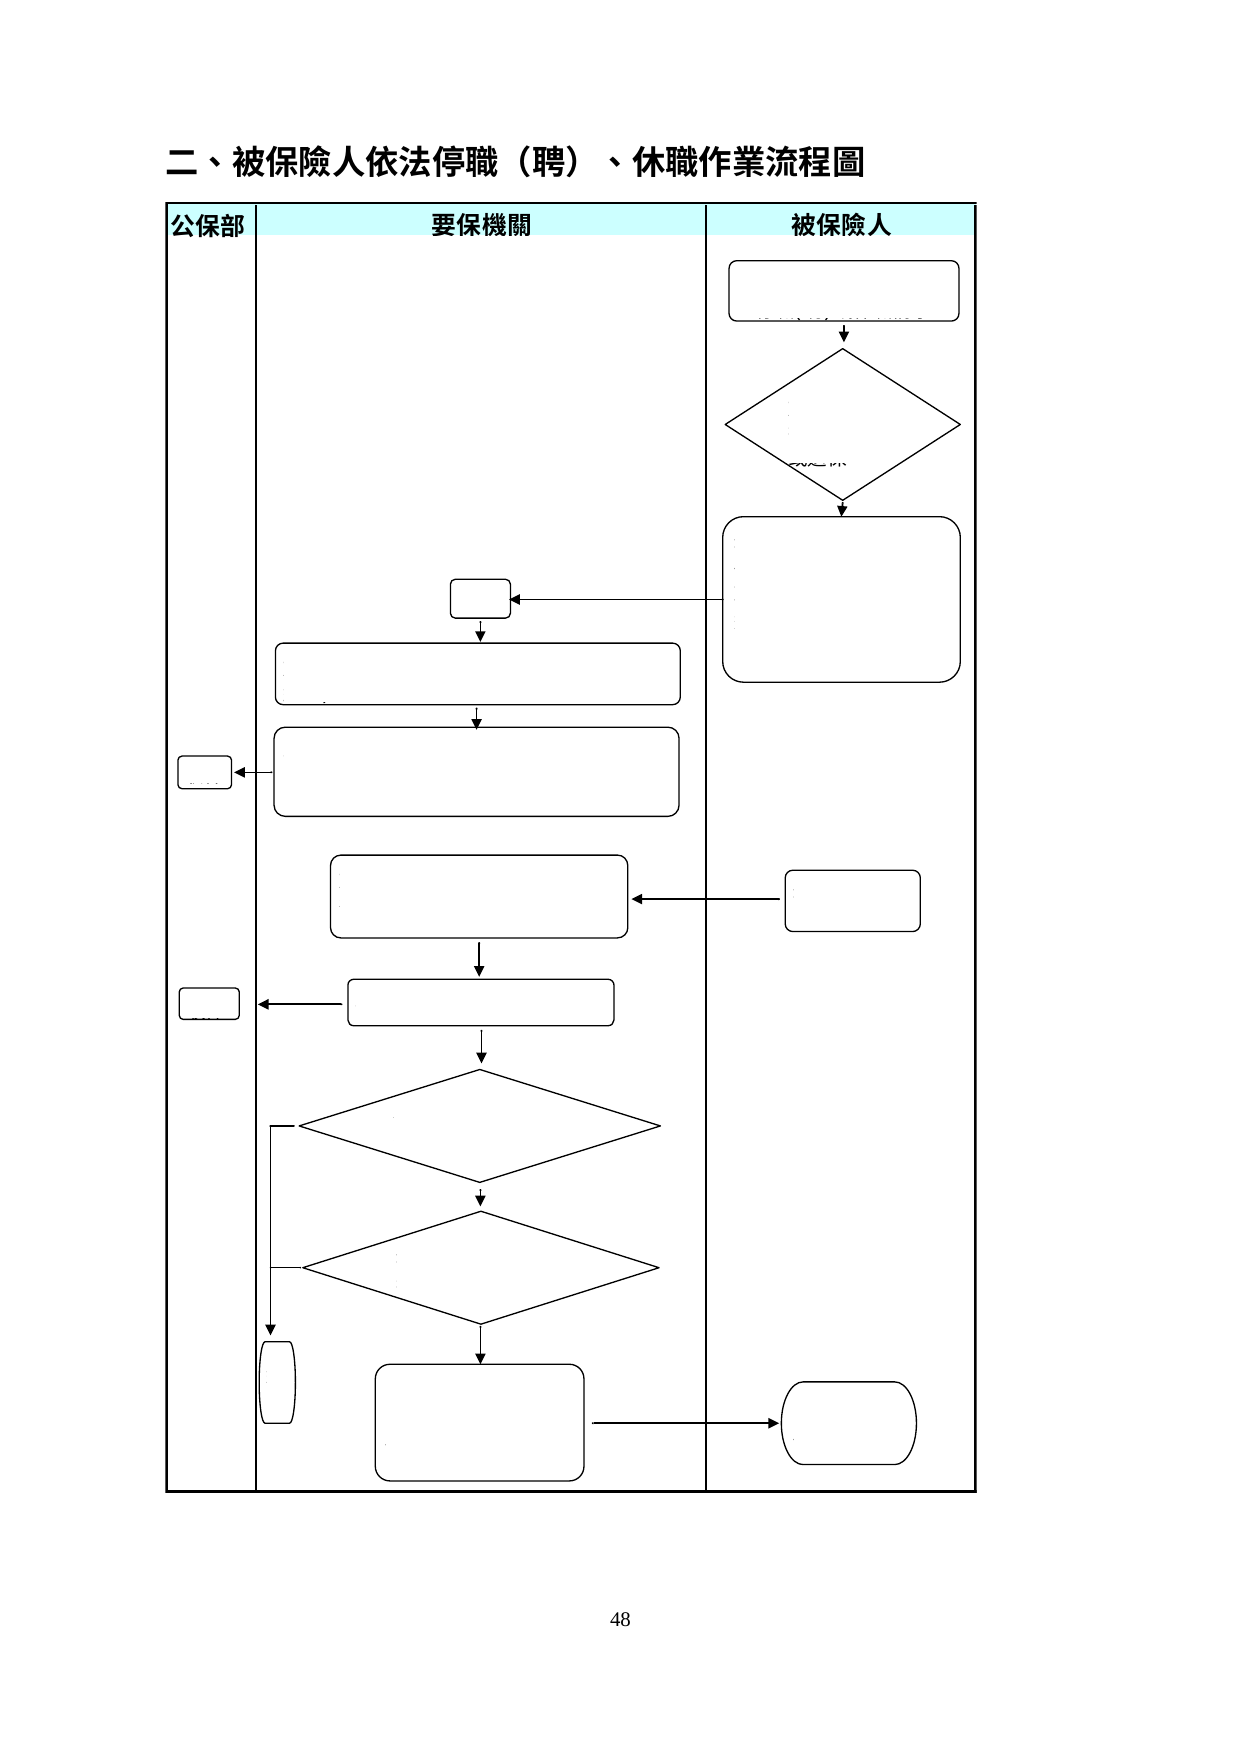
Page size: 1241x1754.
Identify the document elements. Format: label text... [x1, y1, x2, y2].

text 二、被保險人依法停職（聘）、休職作業流程圖 [165, 118, 1075, 181]
